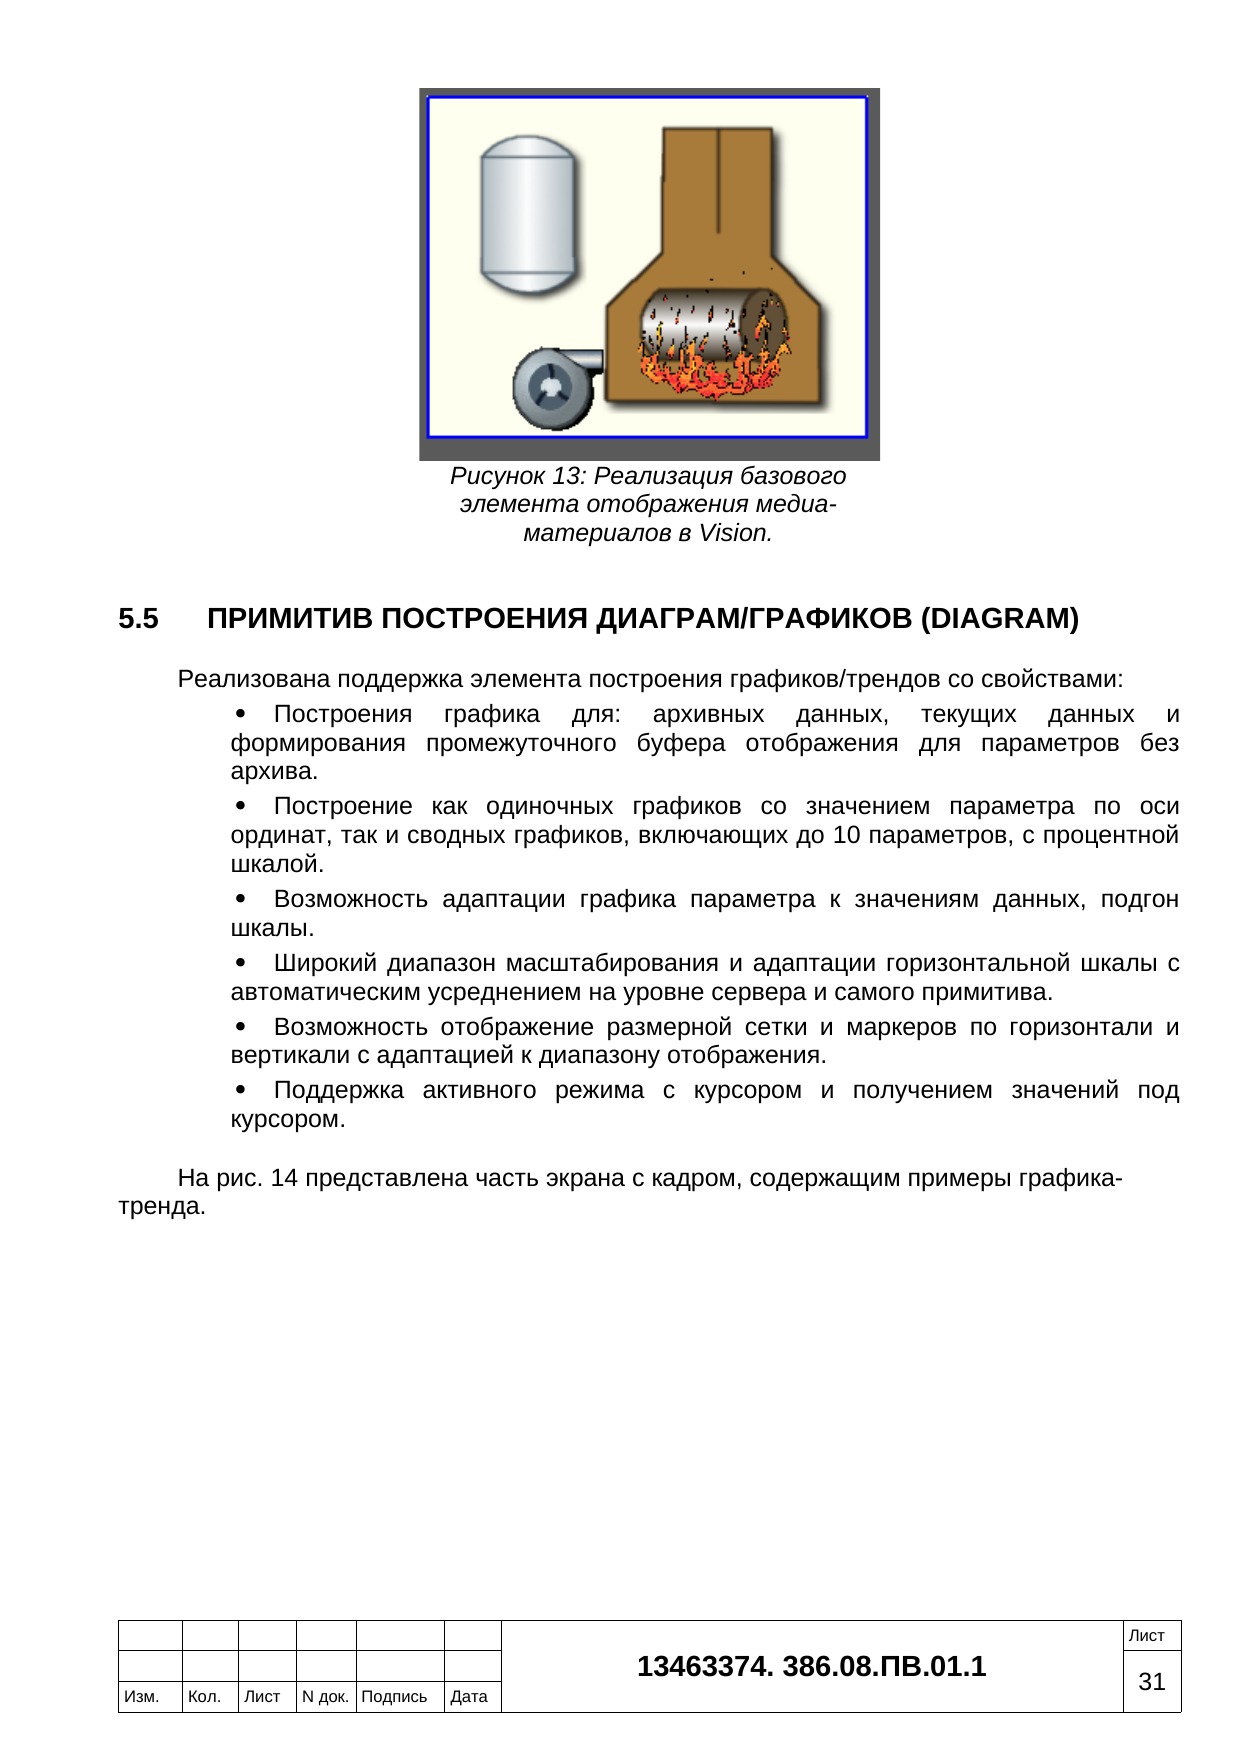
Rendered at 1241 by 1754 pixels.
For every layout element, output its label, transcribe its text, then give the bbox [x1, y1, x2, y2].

subtitle Примитив построения диаграм/графиков (Diagram) [118, 601, 1181, 634]
picture [419, 88, 881, 461]
list Построения графика для: архивных данных, текущих данных и формирования промежуточного буфера отображения для параметров без архива. [230, 699, 1181, 785]
list Широкий диапазон масштабирования и адаптации горизонтальной шкалы с автоматическим усреднением на уровне сервера и самого примитива. [230, 948, 1181, 1005]
list Построение как одиночных графиков со значением параметра по оси ординат, так и сводных графиков, включающих до 10 параметров, с процентной шкалой. [230, 791, 1181, 878]
text На рис. 14 представлена часть экрана с кадром, содержащим примеры графика-тренда. [118, 1162, 1181, 1220]
list Поддержка активного режима с курсором и получением значений под курсором. [230, 1075, 1181, 1133]
list Возможность адаптации графика параметра к значениям данных, подгон шкалы. [230, 884, 1181, 941]
list Возможность отображение размерной сетки и маркеров по горизонтали и вертикали с адаптацией к диапазону отображения. [230, 1012, 1181, 1069]
text Реализована поддержка элемента построения графиков/трендов со свойствами: [118, 664, 1181, 692]
text Рисунок 13: Реализация базового элемента отображения медиа-материалов в Vision. [419, 461, 880, 547]
